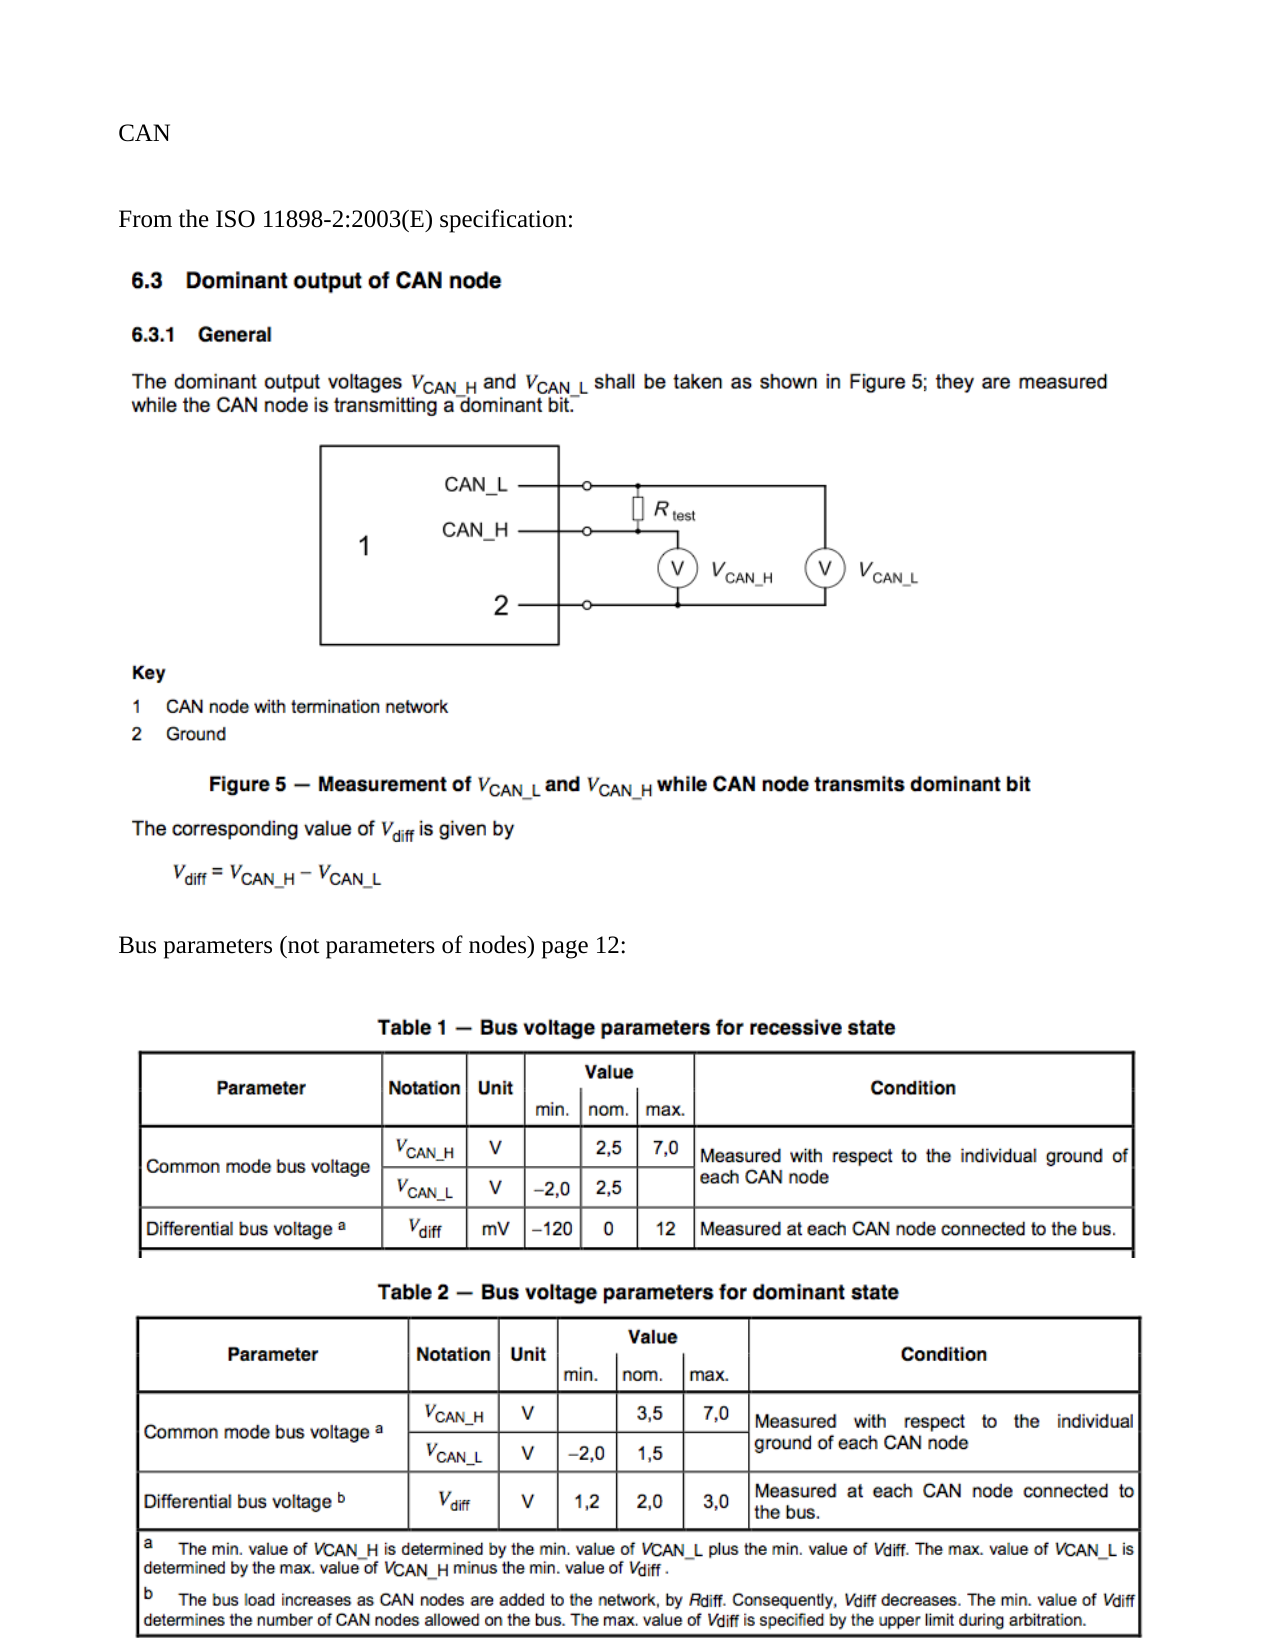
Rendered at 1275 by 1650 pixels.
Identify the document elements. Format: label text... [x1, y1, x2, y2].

text CAN [118, 118, 1157, 147]
text Bus parameters (not parameters of nodes) page 12: [118, 930, 1157, 959]
picture [118, 261, 1157, 902]
text From the ISO 11898-2:2003(E) specification: [118, 204, 1157, 233]
picture [118, 987, 1157, 1650]
